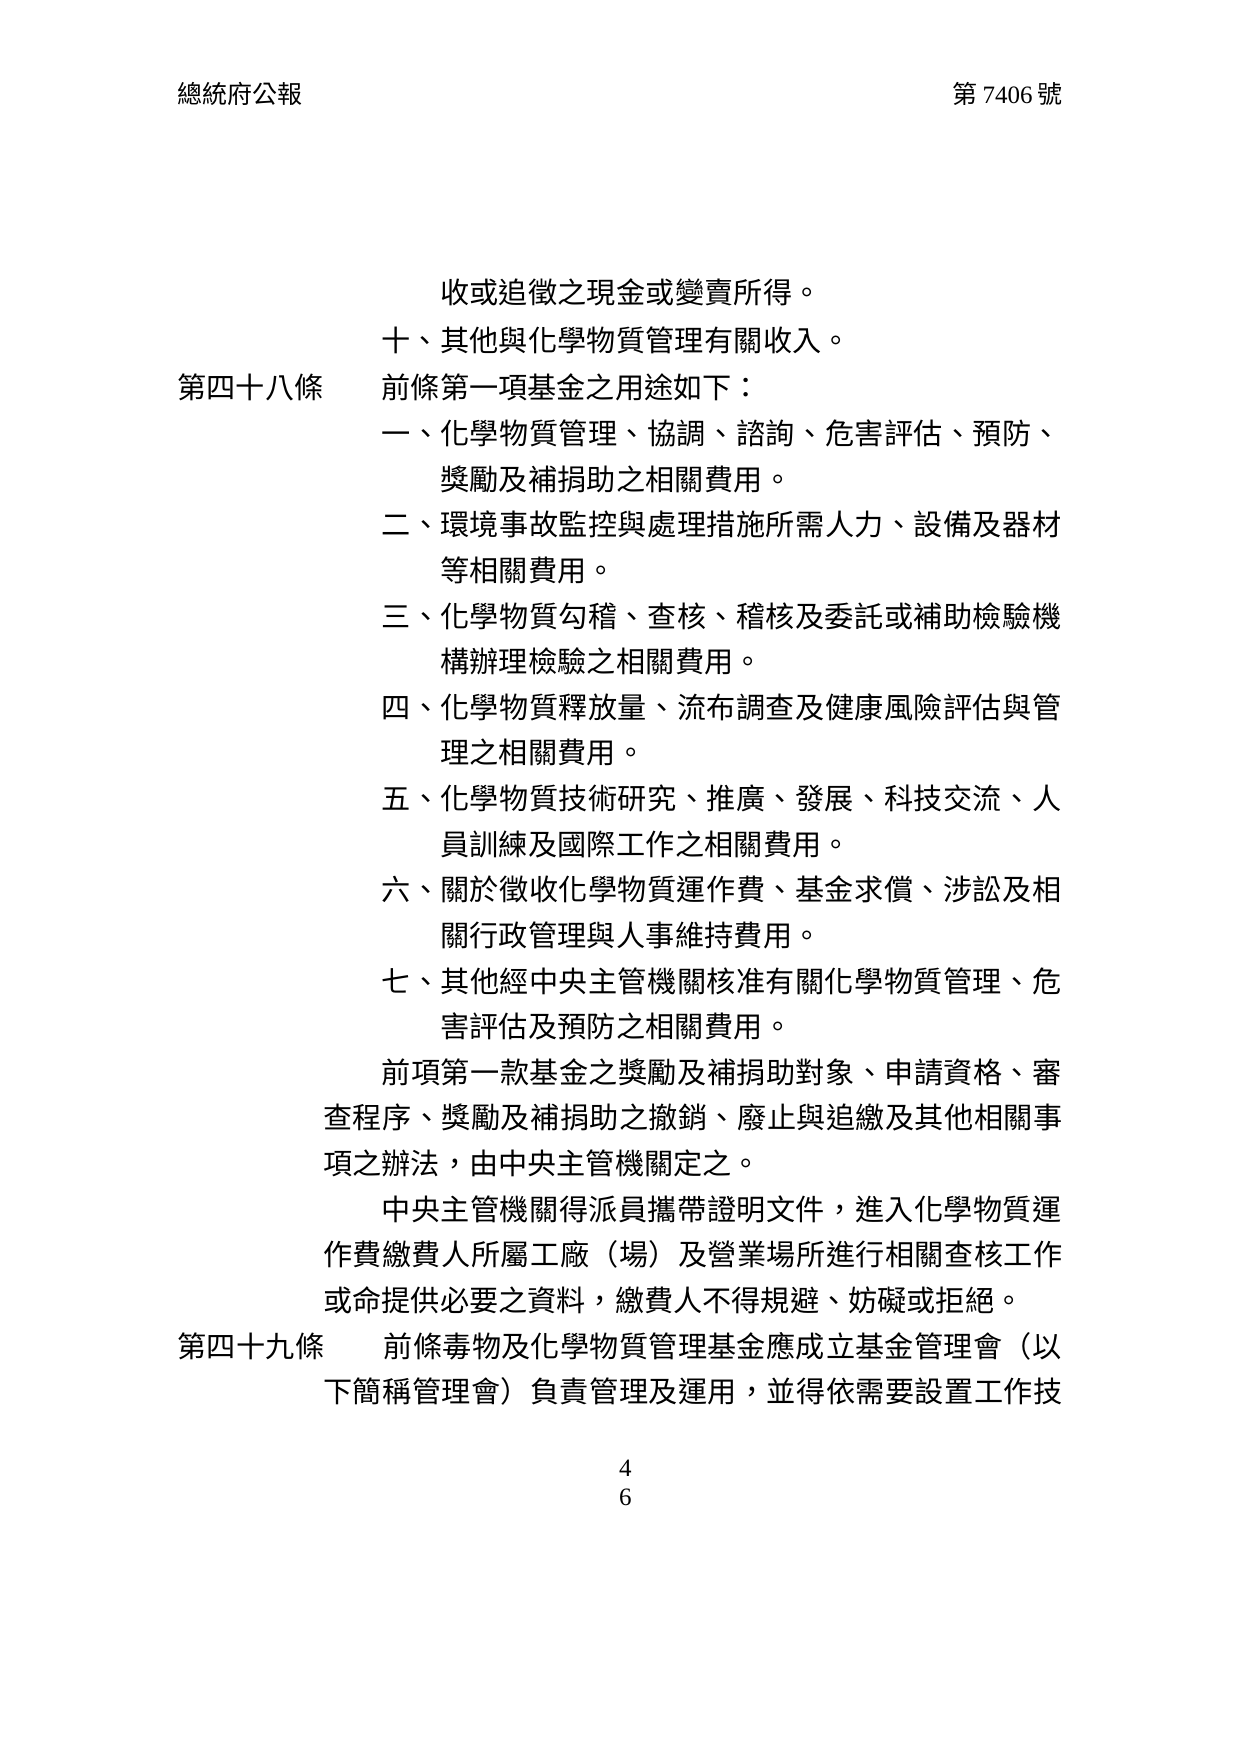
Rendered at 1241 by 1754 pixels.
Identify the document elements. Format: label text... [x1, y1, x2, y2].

text 三、化學物質勾稽、查核、稽核及委託或補助檢驗機構辦理檢驗之相關費用。 [381, 591, 1063, 682]
text 前項第一款基金之獎勵及補捐助對象、申請資格、審查程序、獎勵及補捐助之撤銷、廢止與追繳及其他相關事項之辦法，由中央主管機關定之。 [323, 1047, 1063, 1184]
text 十、其他與化學物質管理有關收入。 [381, 313, 1063, 361]
text 中央主管機關得派員攜帶證明文件，進入化學物質運作費繳費人所屬工廠（場）及營業場所進行相關查核工作或命提供必要之資料，繳費人不得規避、妨礙或拒絕。 [323, 1184, 1063, 1321]
text 收或追徵之現金或變賣所得。 [381, 266, 1063, 313]
text 一、化學物質管理、協調、諮詢、危害評估、預防、獎勵及補捐助之相關費用。 [381, 408, 1063, 499]
text 七、其他經中央主管機關核准有關化學物質管理、危害評估及預防之相關費用。 [381, 956, 1063, 1047]
text 五、化學物質技術研究、推廣、發展、科技交流、人員訓練及國際工作之相關費用。 [381, 773, 1063, 864]
text 二、環境事故監控與處理措施所需人力、設備及器材等相關費用。 [381, 499, 1063, 591]
text 第四十九條 前條毒物及化學物質管理基金應成立基金管理會（以下簡稱管理會）負責管理及運用，並得依需要設置工作技 [177, 1321, 1063, 1412]
text 四、化學物質釋放量、流布調查及健康風險評估與管理之相關費用。 [381, 682, 1063, 773]
text 六、關於徵收化學物質運作費、基金求償、涉訟及相關行政管理與人事維持費用。 [381, 864, 1063, 956]
text 第四十八條 前條第一項基金之用途如下： [177, 361, 1063, 408]
